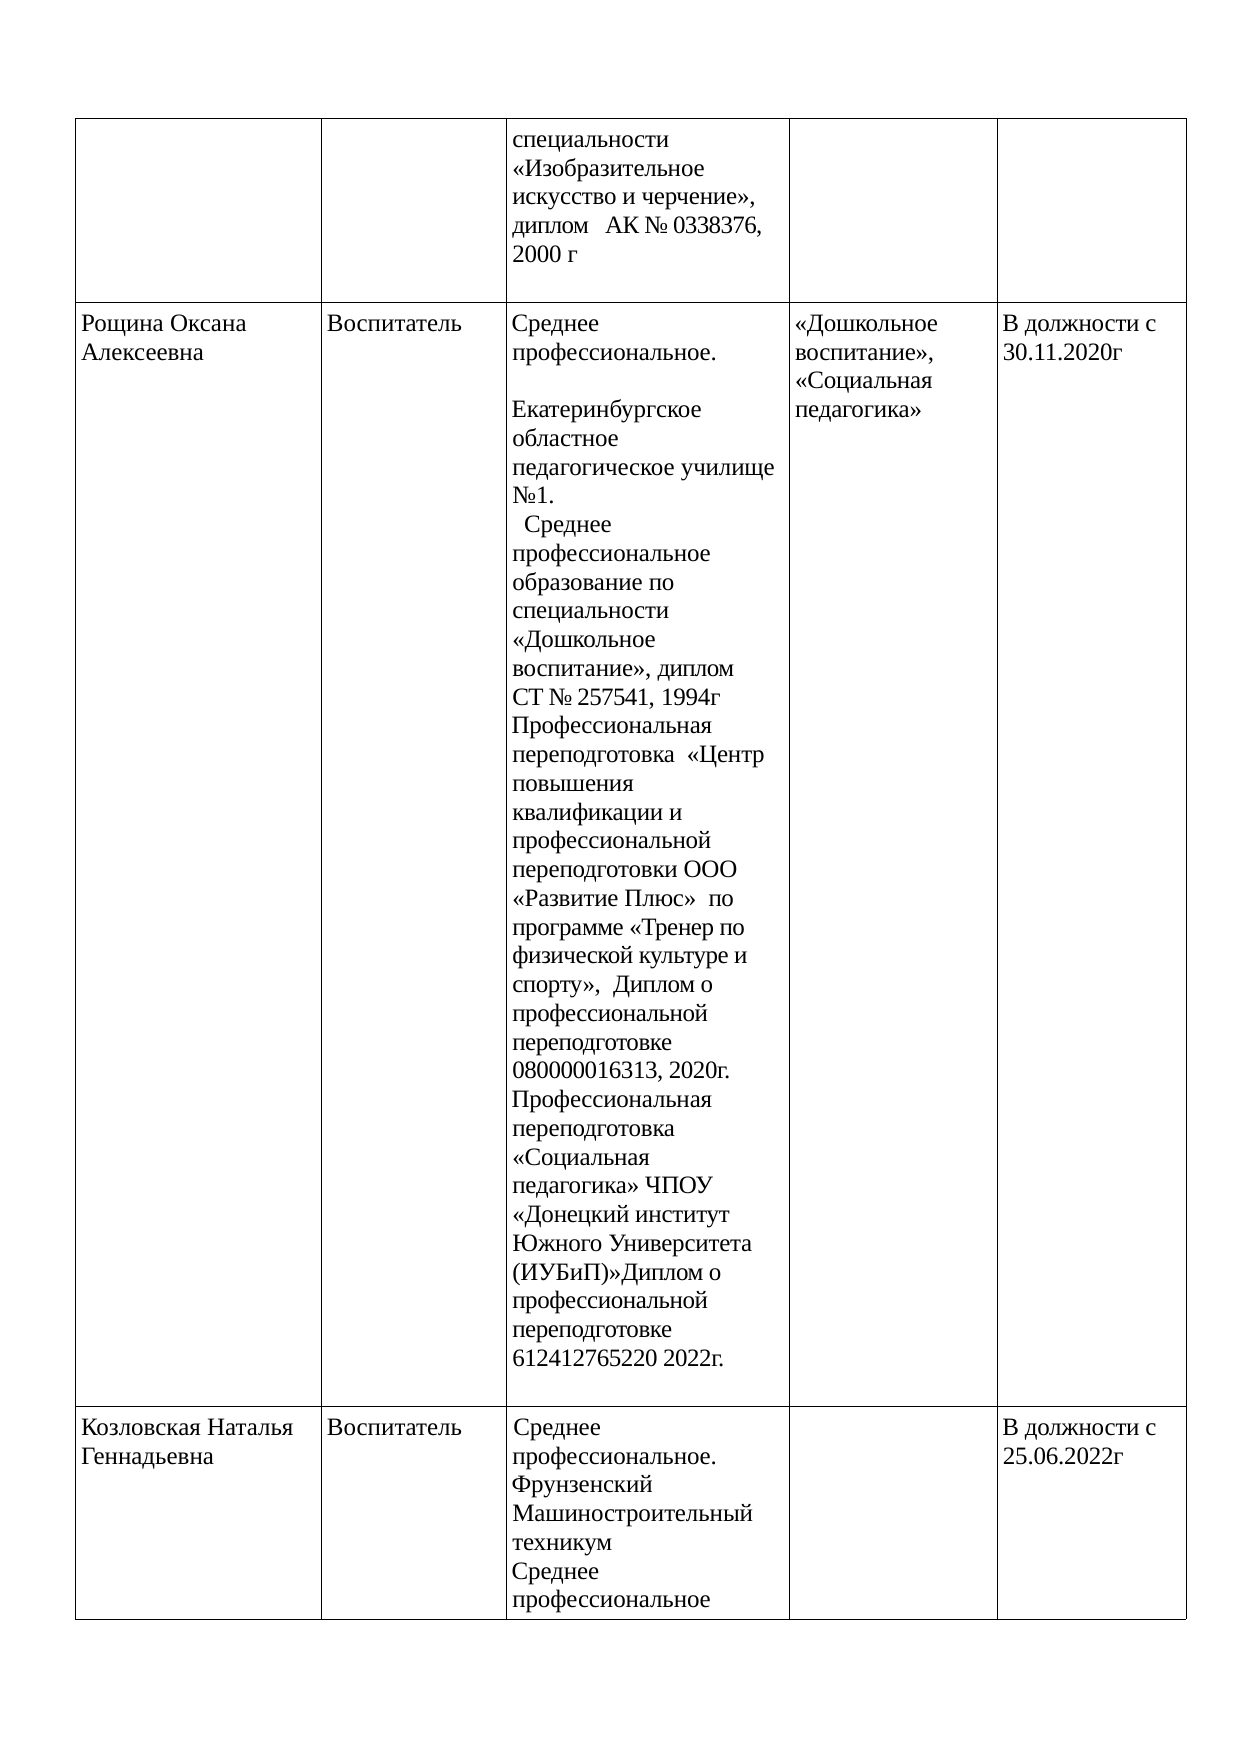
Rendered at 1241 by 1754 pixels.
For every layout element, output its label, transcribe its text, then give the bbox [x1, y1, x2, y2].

table_cell Козловская Наталья Геннадьевна [76, 1407, 321, 1619]
table_cell [790, 1407, 997, 1619]
table_cell специальности «Изобразительное искусство и черчение», диплом АК № 0338376, 2000 г [507, 119, 789, 302]
table_cell В должности с 30.11.2020г [998, 303, 1186, 1406]
table_cell «Дошкольное воспитание», «Социальная педагогика» [790, 303, 997, 1406]
table_cell В должности с 25.06.2022г [998, 1407, 1186, 1619]
table_cell Воспитатель [322, 303, 506, 1406]
table_cell Среднее профессиональное. Фрунзенский Машиностроительный техникум Среднее профессиональное [507, 1407, 789, 1619]
table_cell Воспитатель [322, 1407, 506, 1619]
table_cell Рощина Оксана Алексеевна [76, 303, 321, 1406]
table_cell [322, 119, 506, 302]
table_cell [76, 119, 321, 302]
table_cell [998, 119, 1186, 302]
table_cell [790, 119, 997, 302]
table_cell Среднее профессиональное. Екатеринбургское областное педагогическое училище №1. Среднее профессиональное образование по специальности «Дошкольное воспитание», диплом СТ № 257541, 1994г Профессиональная переподготовка «Центр повышения квалификации и профессиональной переподготовки ООО «Развитие Плюс» по программе «Тренер по физической культуре и спорту», Диплом о профессиональной переподготовке 080000016313, 2020г. Профессиональная переподготовка «Социальная педагогика» ЧПОУ «Донецкий институт Южного Университета (ИУБиП)»Диплом о профессиональной переподготовке 612412765220 2022г. [507, 303, 789, 1406]
